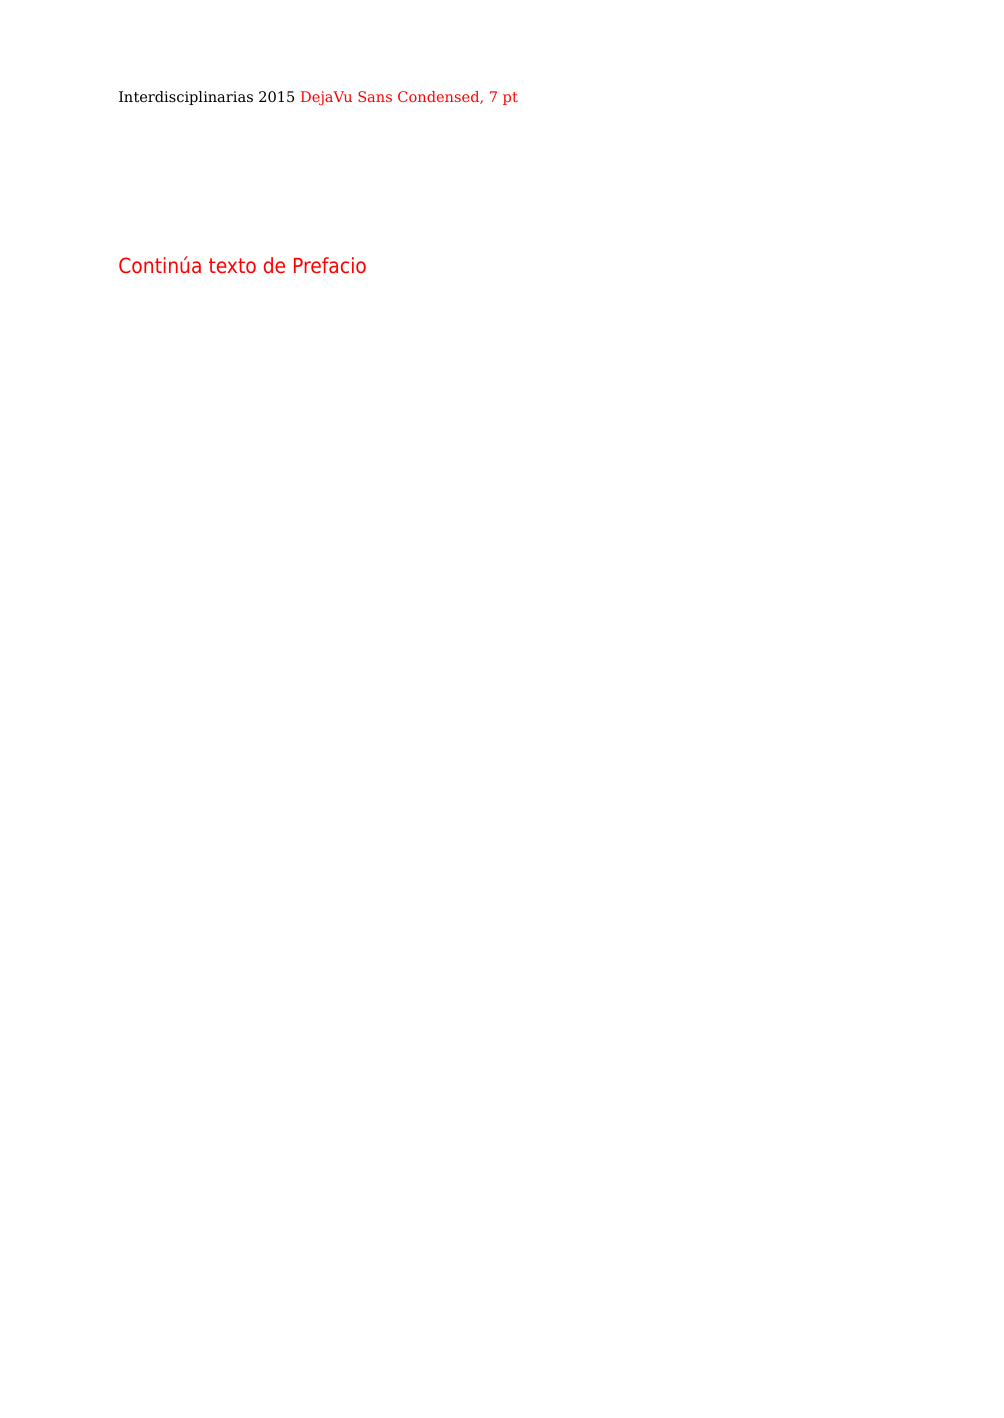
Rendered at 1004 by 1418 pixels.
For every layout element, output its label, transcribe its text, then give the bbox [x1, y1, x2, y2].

text Continúa texto de Prefacio [118, 254, 856, 278]
